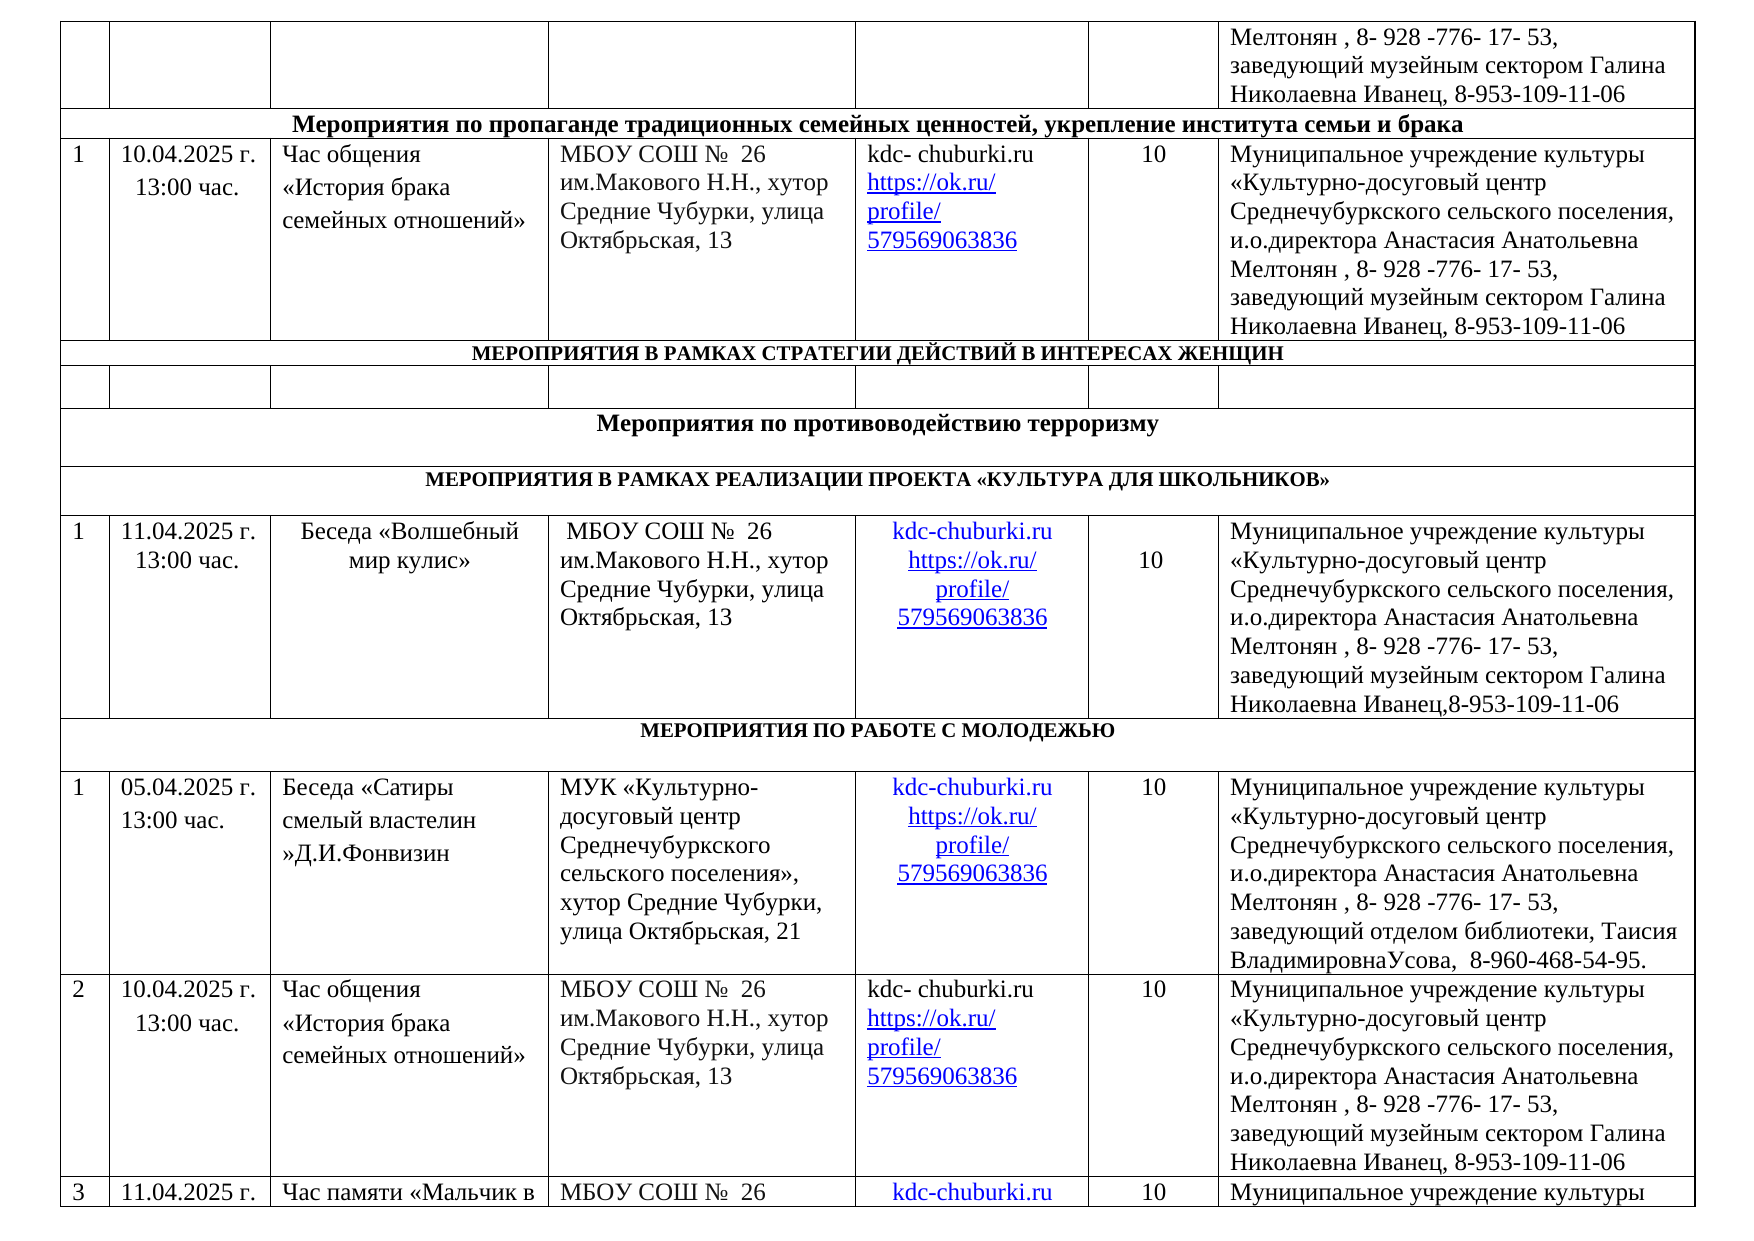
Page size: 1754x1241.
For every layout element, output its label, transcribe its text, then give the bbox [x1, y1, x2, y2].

table_cell 1 [61, 139, 109, 340]
table_cell Беседа «Сатиры смелый властелин »Д.И.Фонвизин [271, 772, 548, 973]
table_cell Час общения «История брака семейных отношений» [271, 139, 548, 340]
table_cell Муниципальное учреждение культуры «Культурно-досуговый центр Среднечубуркского сельского поселения, и.о.директора Анастасия Анатольевна Мелтонян , 8- 928 -776- 17- 53, заведующий музейным сектором Галина Николаевна Иванец,8-953-109-11-06 [1219, 516, 1694, 717]
table_cell 10 [1089, 1177, 1218, 1206]
table_cell МБОУ СОШ № 26 [549, 1177, 855, 1206]
table_cell 1 [61, 772, 109, 973]
table_cell [271, 366, 548, 407]
table_cell Муниципальное учреждение культуры «Культурно-досуговый центр Среднечубуркского сельского поселения, и.о.директора Анастасия Анатольевна Мелтонян , 8- 928 -776- 17- 53, заведующий музейным сектором Галина Николаевна Иванец, 8-953-109-11-06 [1219, 975, 1694, 1176]
table_cell [61, 22, 109, 108]
table_cell 10 [1089, 139, 1218, 340]
table_cell МБОУ СОШ № 26 им.Макового Н.Н., хутор Средние Чубурки, улица Октябрьская, 13 [549, 516, 855, 717]
table_cell Мелтонян , 8- 928 -776- 17- 53, заведующий музейным сектором Галина Николаевна Иванец, 8-953-109-11-06 [1219, 22, 1694, 108]
table_cell 3 [61, 1177, 109, 1206]
table_cell МУК «Культурно-досуговый центр Среднечубуркского сельского поселения», хутор Средние Чубурки, улица Октябрьская, 21 [549, 772, 855, 973]
table_cell [1219, 366, 1694, 407]
table_cell Беседа «Волшебный мир кулис» [271, 516, 548, 717]
table_cell 10 [1089, 772, 1218, 973]
table_cell 11.04.2025 г. [110, 1177, 270, 1206]
table_cell 2 [61, 975, 109, 1176]
table_cell [549, 366, 855, 407]
table_cell [271, 22, 548, 108]
table_cell kdc- chuburki.ru https://ok.ru/profile/579569063836 [856, 975, 1088, 1176]
table_cell МЕРОПРИЯТИЯ ПО РАБОТЕ С МОЛОДЕЖЬЮ [61, 719, 1694, 771]
table_cell [549, 22, 855, 108]
table_cell Муниципальное учреждение культуры «Культурно-досуговый центр Среднечубуркского сельского поселения, и.о.директора Анастасия Анатольевна Мелтонян , 8- 928 -776- 17- 53, заведующий отделом библиотеки, Таисия ВладимировнаУсова, 8-960-468-54-95. [1219, 772, 1694, 973]
table_cell kdc-chuburki.ru https://ok.ru/profile/579569063836 [856, 516, 1088, 717]
table_cell [61, 366, 109, 407]
table_cell 10.04.2025 г. 13:00 час. [110, 139, 270, 340]
table_cell 10 [1089, 516, 1218, 717]
table_cell МБОУ СОШ № 26 им.Макового Н.Н., хутор Средние Чубурки, улица Октябрьская, 13 [549, 975, 855, 1176]
table_cell 11.04.2025 г. 13:00 час. [110, 516, 270, 717]
table_cell kdc-chuburki.ru [856, 1177, 1088, 1206]
table_cell МБОУ СОШ № 26 им.Макового Н.Н., хутор Средние Чубурки, улица Октябрьская, 13 [549, 139, 855, 340]
table_cell [110, 366, 270, 407]
table_cell [856, 366, 1088, 407]
table_cell МЕРОПРИЯТИЯ В РАМКАХ РЕАЛИЗАЦИИ ПРОЕКТА «КУЛЬТУРА ДЛЯ ШКОЛЬНИКОВ» [61, 467, 1694, 515]
table_cell [1089, 22, 1218, 108]
table_cell Муниципальное учреждение культуры [1219, 1177, 1694, 1206]
table_cell Мероприятия по противоводействию терроризму [61, 409, 1694, 466]
table_cell 05.04.2025 г. 13:00 час. [110, 772, 270, 973]
table_cell [1089, 366, 1218, 407]
table_cell 10 [1089, 975, 1218, 1176]
table_cell kdc-chuburki.ru https://ok.ru/profile/579569063836 [856, 772, 1088, 973]
table_cell kdc- chuburki.ru https://ok.ru/profile/579569063836 [856, 139, 1088, 340]
table_cell 10.04.2025 г. 13:00 час. [110, 975, 270, 1176]
table_cell [110, 22, 270, 108]
table_cell МЕРОПРИЯТИЯ В РАМКАХ СТРАТЕГИИ ДЕЙСТВИЙ В ИНТЕРЕСАХ ЖЕНЩИН [61, 341, 1694, 365]
table_cell [856, 22, 1088, 108]
table_cell 1 [61, 516, 109, 717]
table_cell Муниципальное учреждение культуры «Культурно-досуговый центр Среднечубуркского сельского поселения, и.о.директора Анастасия Анатольевна Мелтонян , 8- 928 -776- 17- 53, заведующий музейным сектором Галина Николаевна Иванец, 8-953-109-11-06 [1219, 139, 1694, 340]
table_cell Мероприятия по пропаганде традиционных семейных ценностей, укрепление института семьи и брака [61, 109, 1694, 138]
table_cell Час общения «История брака семейных отношений» [271, 975, 548, 1176]
